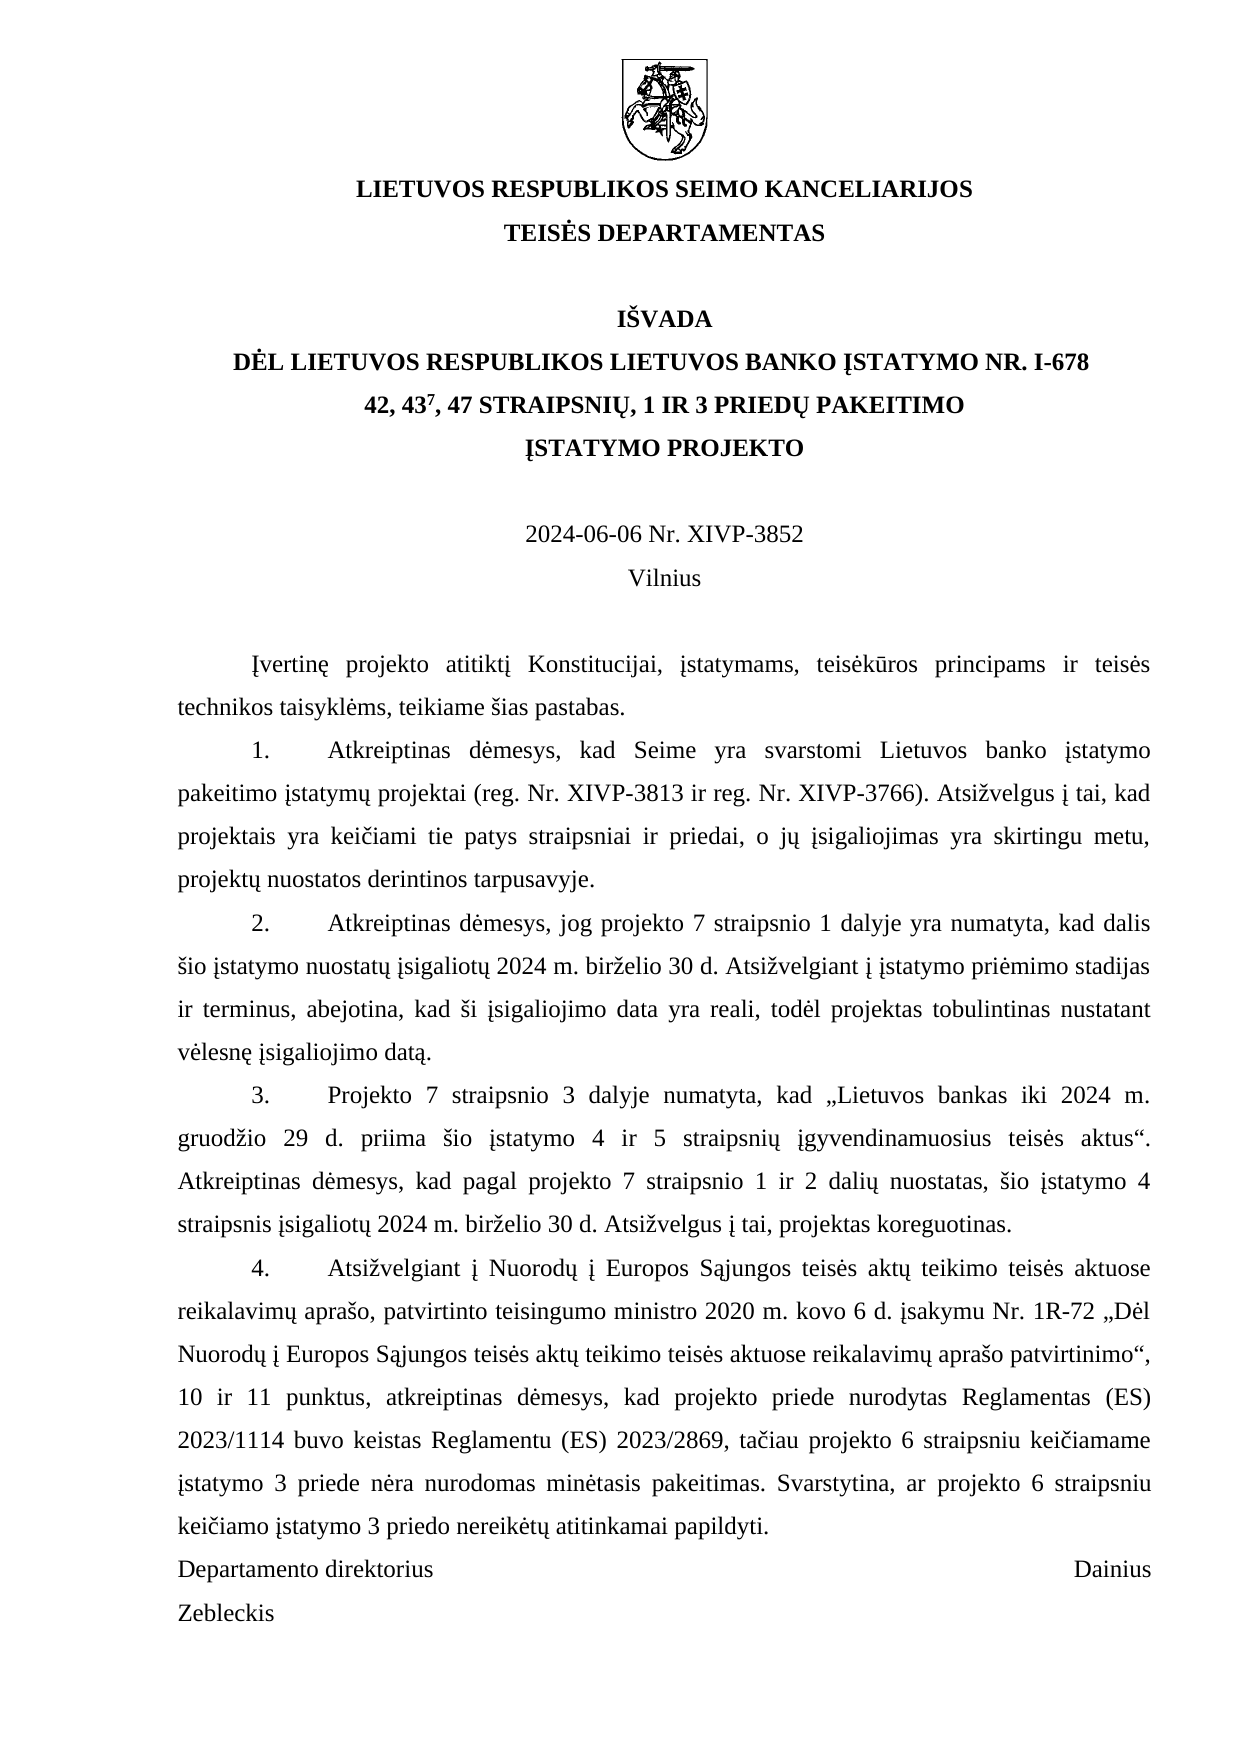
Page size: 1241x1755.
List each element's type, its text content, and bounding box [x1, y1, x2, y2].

text 42, 437, 47 STRAIPSNIŲ, 1 IR 3 PRIEDŲ PAKEITIMO ĮSTATYMO PROJEKTO [177, 390, 1152, 462]
list Atkreiptinas dėmesys, kad Seime yra svarstomi Lietuvos banko įstatymo pakeitimo įstatymų projektai (reg. Nr. XIVP-3813 ir reg. Nr. XIVP-3766). Atsižvelgus į tai, kad projektais yra keičiami tie patys straipsniai ir priedai, o jų įsigaliojimas yra skirtingu metu, projektų nuostatos derintinos tarpusavyje. [177, 735, 1152, 893]
text DĖL LIETUVOS RESPUBLIKOS LIETUVOS BANKO ĮSTATYMO NR. I-678 [177, 347, 1152, 376]
text Įvertinę projekto atitiktį Konstitucijai, įstatymams, teisėkūros principams ir teisės technikos taisyklėms, teikiame šias pastabas. [177, 649, 1152, 721]
list Atkreiptinas dėmesys, jog projekto 7 straipsnio 1 dalyje yra numatyta, kad dalis šio įstatymo nuostatų įsigaliotų 2024 m. birželio 30 d. Atsižvelgiant į įstatymo priėmimo stadijas ir terminus, abejotina, kad ši įsigaliojimo data yra reali, todėl projektas tobulintinas nustatant vėlesnę įsigaliojimo datą. [177, 908, 1152, 1066]
text Departamento direktorius Dainius Zebleckis [177, 1554, 1152, 1626]
text IŠVADA [177, 304, 1152, 333]
subtitle TEISĖS DEPARTAMENTAS [177, 218, 1152, 246]
list Projekto 7 straipsnio 3 dalyje numatyta, kad „Lietuvos bankas iki 2024 m. gruodžio 29 d. priima šio įstatymo 4 ir 5 straipsnių įgyvendinamuosius teisės aktus“. Atkreiptinas dėmesys, kad pagal projekto 7 straipsnio 1 ir 2 dalių nuostatas, šio įstatymo 4 straipsnis įsigaliotų 2024 m. birželio 30 d. Atsižvelgus į tai, projektas koreguotinas. [177, 1080, 1152, 1238]
text Vilnius [177, 563, 1152, 591]
text LIETUVOS RESPUBLIKOS SEIMO KANCELIARIJOS [177, 174, 1152, 203]
list Atsižvelgiant į Nuorodų į Europos Sąjungos teisės aktų teikimo teisės aktuose reikalavimų aprašo, patvirtinto teisingumo ministro 2020 m. kovo 6 d. įsakymu Nr. 1R-72 „Dėl Nuorodų į Europos Sąjungos teisės aktų teikimo teisės aktuose reikalavimų aprašo patvirtinimo“, 10 ir 11 punktus, atkreiptinas dėmesys, kad projekto priede nurodytas Reglamentas (ES) 2023/1114 buvo keistas Reglamentu (ES) 2023/2869, tačiau projekto 6 straipsniu keičiamame įstatymo 3 priede nėra nurodomas minėtasis pakeitimas. Svarstytina, ar projekto 6 straipsniu keičiamo įstatymo 3 priedo nereikėtų atitinkamai papildyti. [177, 1253, 1152, 1540]
text 2024-06-06 Nr. XIVP-3852 [177, 519, 1152, 548]
